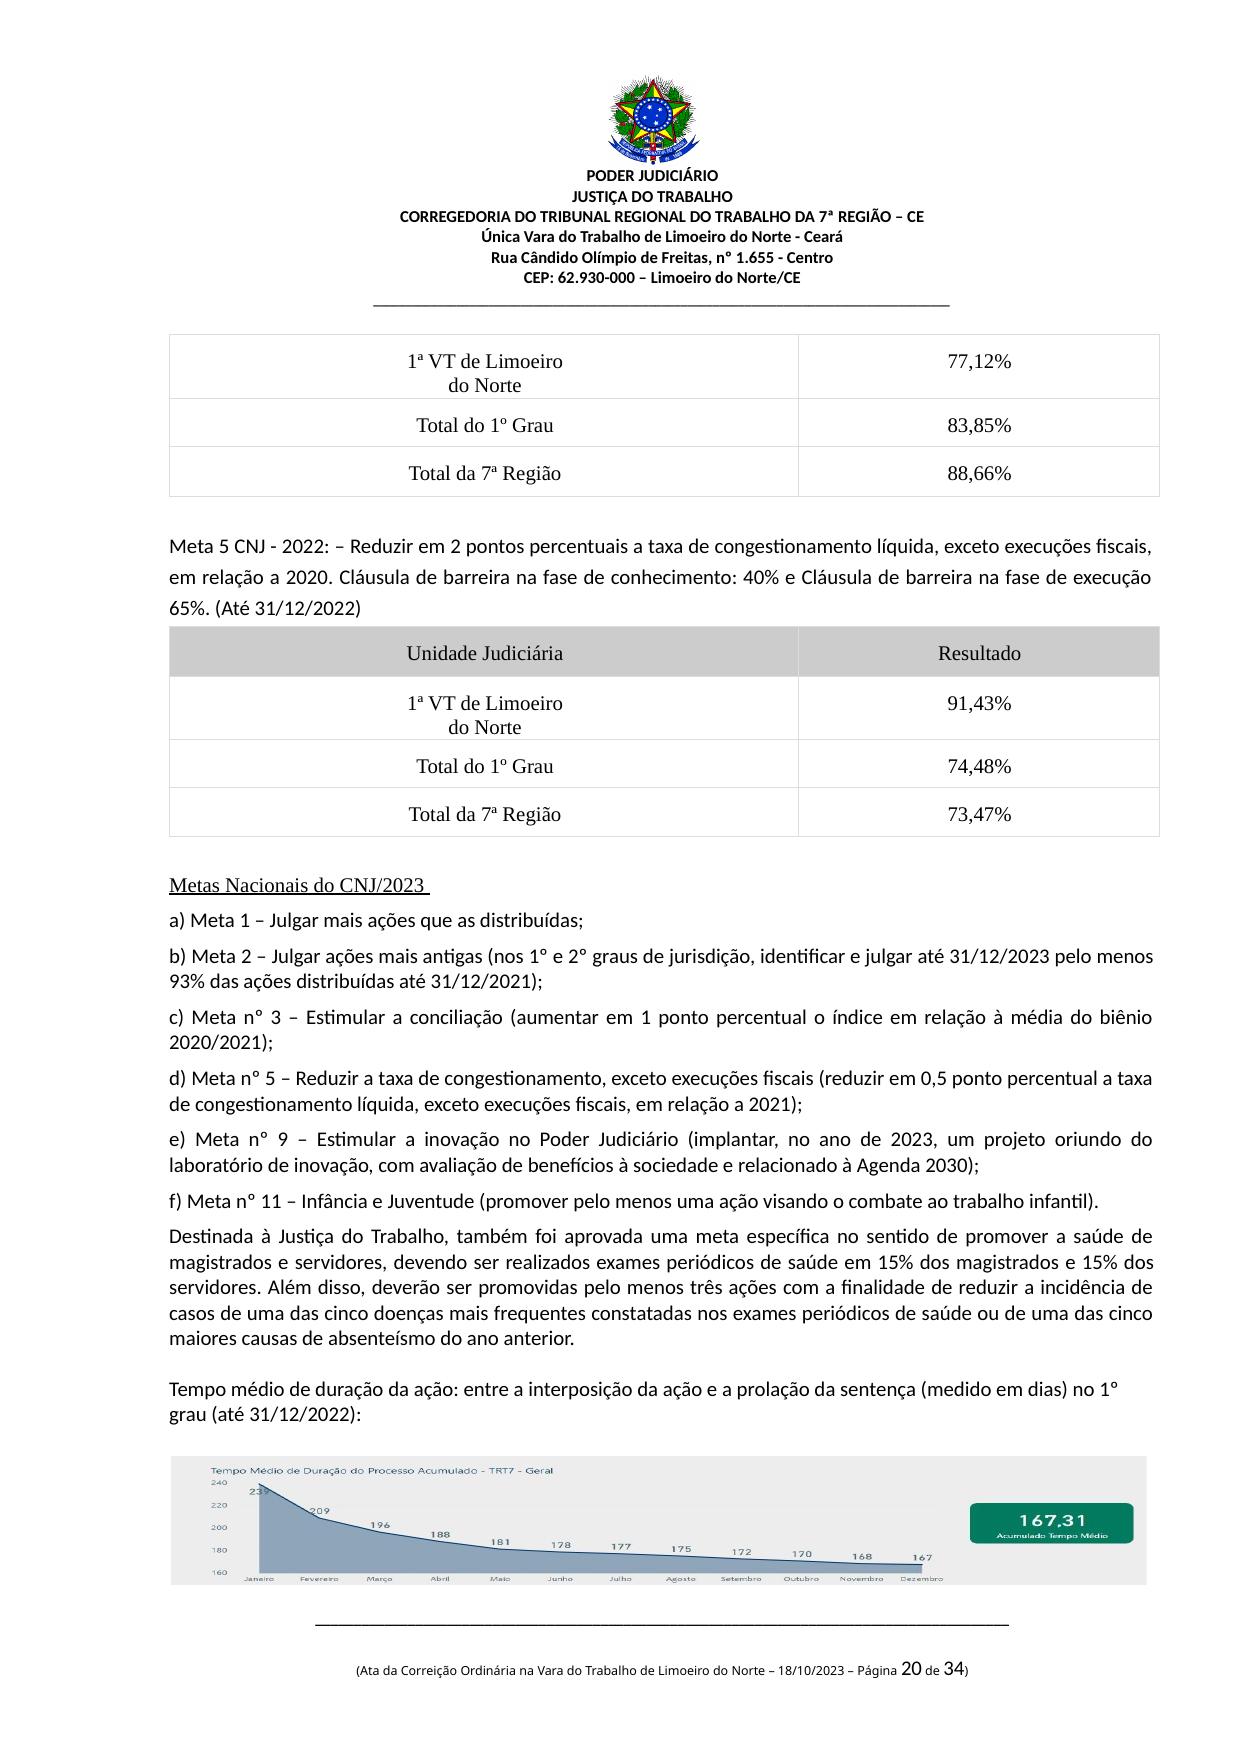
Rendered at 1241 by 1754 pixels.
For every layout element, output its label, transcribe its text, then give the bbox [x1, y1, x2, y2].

table_header Resultado [799, 627, 1159, 676]
table_cell 74,48% [799, 740, 1159, 787]
subtitle Metas Nacionais do CNJ/2023 [169, 873, 1155, 897]
subtitle Destinada à Justiça do Trabalho, também foi aprovada uma meta específica no sentido de promover a saúde de magistrados e servidores, devendo ser realizados exames periódicos de saúde em 15% dos magistrados e 15% dos servidores. Além disso, deverão ser promovidas pelo menos três ações com a finalidade de reduzir a incidência de casos de uma das cinco doenças mais frequentes constatadas nos exames periódicos de saúde ou de uma das cinco maiores causas de absenteísmo do ano anterior. [169, 1224, 1155, 1351]
table_cell Total da 7ª Região [170, 788, 798, 836]
table_cell Total do 1º Grau [170, 399, 798, 446]
table_cell 77,12% [799, 335, 1159, 397]
table_cell 88,66% [799, 447, 1159, 496]
subtitle Tempo médio de duração da ação: entre a interposição da ação e a prolação da sentença (medido em dias) no 1º grau (até 31/12/2022): [169, 1376, 1155, 1427]
subtitle e) Meta nº 9 – Estimular a inovação no Poder Judiciário (implantar, no ano de 2023, um projeto oriundo do laboratório de inovação, com avaliação de benefícios à sociedade e relacionado à Agenda 2030); [169, 1127, 1155, 1177]
table_cell 1ª VT de Limoeiro do Norte [170, 335, 798, 397]
subtitle d) Meta nº 5 – Reduzir a taxa de congestionamento, exceto execuções fiscais (reduzir em 0,5 ponto percentual a taxa de congestionamento líquida, exceto execuções fiscais, em relação a 2021); [169, 1065, 1155, 1116]
table_cell 1ª VT de Limoeiro do Norte [170, 677, 798, 739]
picture [603, 73, 702, 166]
table_cell Total da 7ª Região [170, 447, 798, 496]
table_cell 73,47% [799, 788, 1159, 836]
subtitle Meta 5 CNJ - 2022: – Reduzir em 2 pontos percentuais a taxa de congestionamento líquida, exceto execuções fiscais, em relação a 2020. Cláusula de barreira na fase de conhecimento: 40% e Cláusula de barreira na fase de execução 65%. (Até 31/12/2022) [169, 533, 1153, 620]
table_cell Total do 1º Grau [170, 740, 798, 787]
table_cell 83,85% [799, 399, 1159, 446]
subtitle a) Meta 1 – Julgar mais ações que as distribuídas; [169, 907, 1155, 932]
subtitle f) Meta nº 11 – Infância e Juventude (promover pelo menos uma ação visando o combate ao trabalho infantil). [169, 1188, 1155, 1213]
table_cell 91,43% [799, 677, 1159, 739]
picture [170, 1456, 1147, 1585]
subtitle c) Meta nº 3 – Estimular a conciliação (aumentar em 1 ponto percentual o índice em relação à média do biênio 2020/2021); [169, 1004, 1155, 1055]
table_header Unidade Judiciária [170, 627, 798, 676]
subtitle b) Meta 2 – Julgar ações mais antigas (nos 1º e 2º graus de jurisdição, identificar e julgar até 31/12/2023 pelo menos 93% das ações distribuídas até 31/12/2021); [169, 943, 1155, 994]
